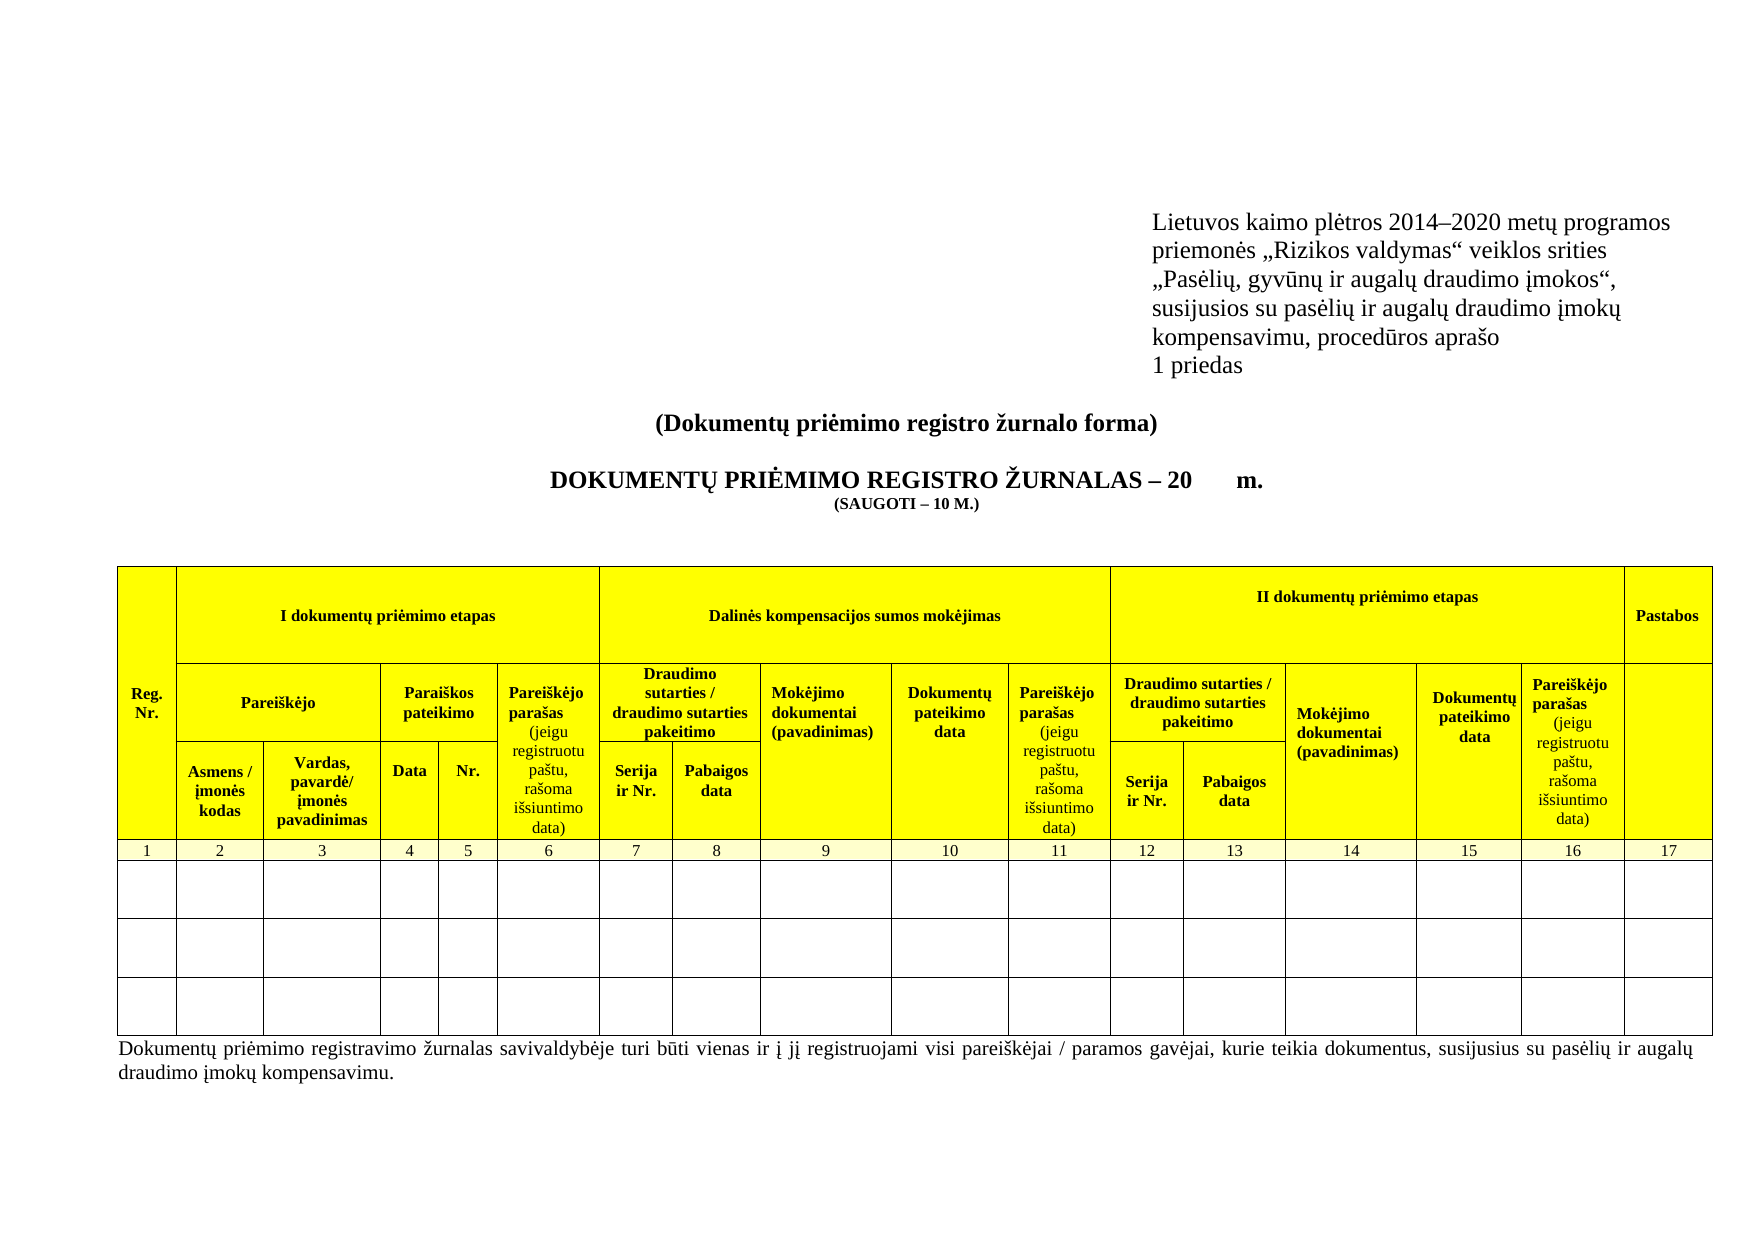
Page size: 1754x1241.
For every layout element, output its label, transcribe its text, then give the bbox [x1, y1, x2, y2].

table_cell 10 [892, 840, 1008, 859]
table_cell Paraiškos pateikimo [381, 664, 497, 741]
table_cell 9 [761, 840, 891, 859]
text Lietuvos kaimo plėtros 2014–2020 metų programos priemonės „Rizikos valdymas“ veiklos srities „Pasėlių, gyvūnų ir augalų draudimo įmokos“, susijusios su pasėlių ir augalų draudimo įmokų kompensavimu, procedūros aprašo [1152, 207, 1701, 350]
table_cell [1625, 919, 1712, 977]
table_cell [439, 978, 497, 1035]
table_cell 6 [498, 840, 599, 859]
table_cell [600, 919, 672, 977]
table_cell [1417, 861, 1521, 918]
table_cell [1625, 861, 1712, 918]
table_cell Mokėjimo dokumentai (pavadinimas) [761, 664, 891, 839]
table_cell [892, 861, 1008, 918]
table_cell [381, 919, 438, 977]
table_cell [761, 978, 891, 1035]
table_cell Mokėjimo dokumentai (pavadinimas) [1286, 664, 1416, 839]
table_cell 5 [439, 840, 497, 859]
table_cell 14 [1286, 840, 1416, 859]
table_cell Draudimo sutarties / draudimo sutarties pakeitimo [1111, 664, 1285, 741]
table_cell [118, 861, 176, 918]
table_cell [600, 978, 672, 1035]
table_cell Dokumentų pateikimo data [1417, 664, 1521, 839]
table_cell [1625, 978, 1712, 1035]
table_cell [264, 919, 380, 977]
table_cell [1522, 919, 1624, 977]
table_cell [892, 978, 1008, 1035]
text DOKUMENTŲ PRIĖMIMO REGISTRO ŽURNALAS – 20 m. [118, 465, 1695, 494]
table_cell Pareiškėjo parašas (jeigu registruotu paštu, rašoma išsiuntimo data) [1009, 664, 1110, 839]
table_cell [1286, 919, 1416, 977]
table_cell Asmens / įmonės kodas [177, 742, 263, 839]
table_cell 1 [118, 840, 176, 859]
table_cell Pabaigos data [673, 742, 760, 839]
table_cell [439, 861, 497, 918]
table_cell 12 [1111, 840, 1183, 859]
table_cell [177, 978, 263, 1035]
table_cell [498, 919, 599, 977]
table_cell Serija ir Nr. [600, 742, 672, 839]
table_cell [673, 978, 760, 1035]
table_cell [498, 978, 599, 1035]
table_cell [673, 919, 760, 977]
table_cell [177, 919, 263, 977]
text (saugoti – 10 m.) [118, 494, 1695, 513]
table_cell [1111, 978, 1183, 1035]
table_cell [1009, 861, 1110, 918]
table_cell 3 [264, 840, 380, 859]
table_cell [118, 978, 176, 1035]
table_cell 17 [1625, 840, 1712, 859]
table_cell 15 [1417, 840, 1521, 859]
table_cell [1184, 861, 1285, 918]
table_cell [1417, 919, 1521, 977]
table_header II dokumentų priėmimo etapas [1111, 567, 1624, 663]
table_cell Pareiškėjo parašas (jeigu registruotu paštu, rašoma išsiuntimo data) [498, 664, 599, 839]
table_cell [264, 861, 380, 918]
table_cell [1417, 978, 1521, 1035]
table_cell [177, 861, 263, 918]
table_cell 4 [381, 840, 438, 859]
table_cell [892, 919, 1008, 977]
table_cell [1111, 919, 1183, 977]
table_cell [673, 861, 760, 918]
table_cell [1184, 919, 1285, 977]
table_cell Pabaigos data [1184, 742, 1285, 839]
table_cell [381, 978, 438, 1035]
table_cell [1286, 861, 1416, 918]
table_cell Serija ir Nr. [1111, 742, 1183, 839]
table_cell [761, 861, 891, 918]
table_cell [1625, 664, 1712, 839]
table_cell [761, 919, 891, 977]
table_cell Draudimo sutarties / draudimo sutarties pakeitimo [600, 664, 760, 741]
table_cell Vardas, pavardė/ įmonės pavadinimas [264, 742, 380, 839]
table_cell 11 [1009, 840, 1110, 859]
table_cell [439, 919, 497, 977]
table_cell [1522, 978, 1624, 1035]
table_cell [118, 919, 176, 977]
table_header Reg. Nr. [118, 567, 176, 839]
table_cell 2 [177, 840, 263, 859]
table_cell 16 [1522, 840, 1624, 859]
table_cell 7 [600, 840, 672, 859]
table_cell Data [381, 742, 438, 839]
table_header I dokumentų priėmimo etapas [177, 567, 599, 663]
table_cell [264, 978, 380, 1035]
table_cell [1184, 978, 1285, 1035]
table_cell Nr. [439, 742, 497, 839]
table_cell [1111, 861, 1183, 918]
table_cell 8 [673, 840, 760, 859]
table_cell [1009, 919, 1110, 977]
table_header Dalinės kompensacijos sumos mokėjimas [600, 567, 1110, 663]
table_cell [1522, 861, 1624, 918]
table_cell Dokumentų pateikimo data [892, 664, 1008, 839]
table_cell [1286, 978, 1416, 1035]
text 1 priedas [1152, 350, 1695, 379]
table_cell [498, 861, 599, 918]
table_cell Pareiškėjo parašas (jeigu registruotu paštu, rašoma išsiuntimo data) [1522, 664, 1624, 839]
table_cell Pareiškėjo [177, 664, 380, 741]
table_cell [600, 861, 672, 918]
text Dokumentų priėmimo registravimo žurnalas savivaldybėje turi būti vienas ir į jį registruojami visi pareiškėjai / paramos gavėjai, kurie teikia dokumentus, susijusius su pasėlių ir augalų draudimo įmokų kompensavimu. [118, 1036, 1695, 1084]
table_cell [381, 861, 438, 918]
text (Dokumentų priėmimo registro žurnalo forma) [118, 408, 1695, 437]
table_cell 13 [1184, 840, 1285, 859]
table_header Pastabos [1625, 567, 1712, 663]
table_cell [1009, 978, 1110, 1035]
